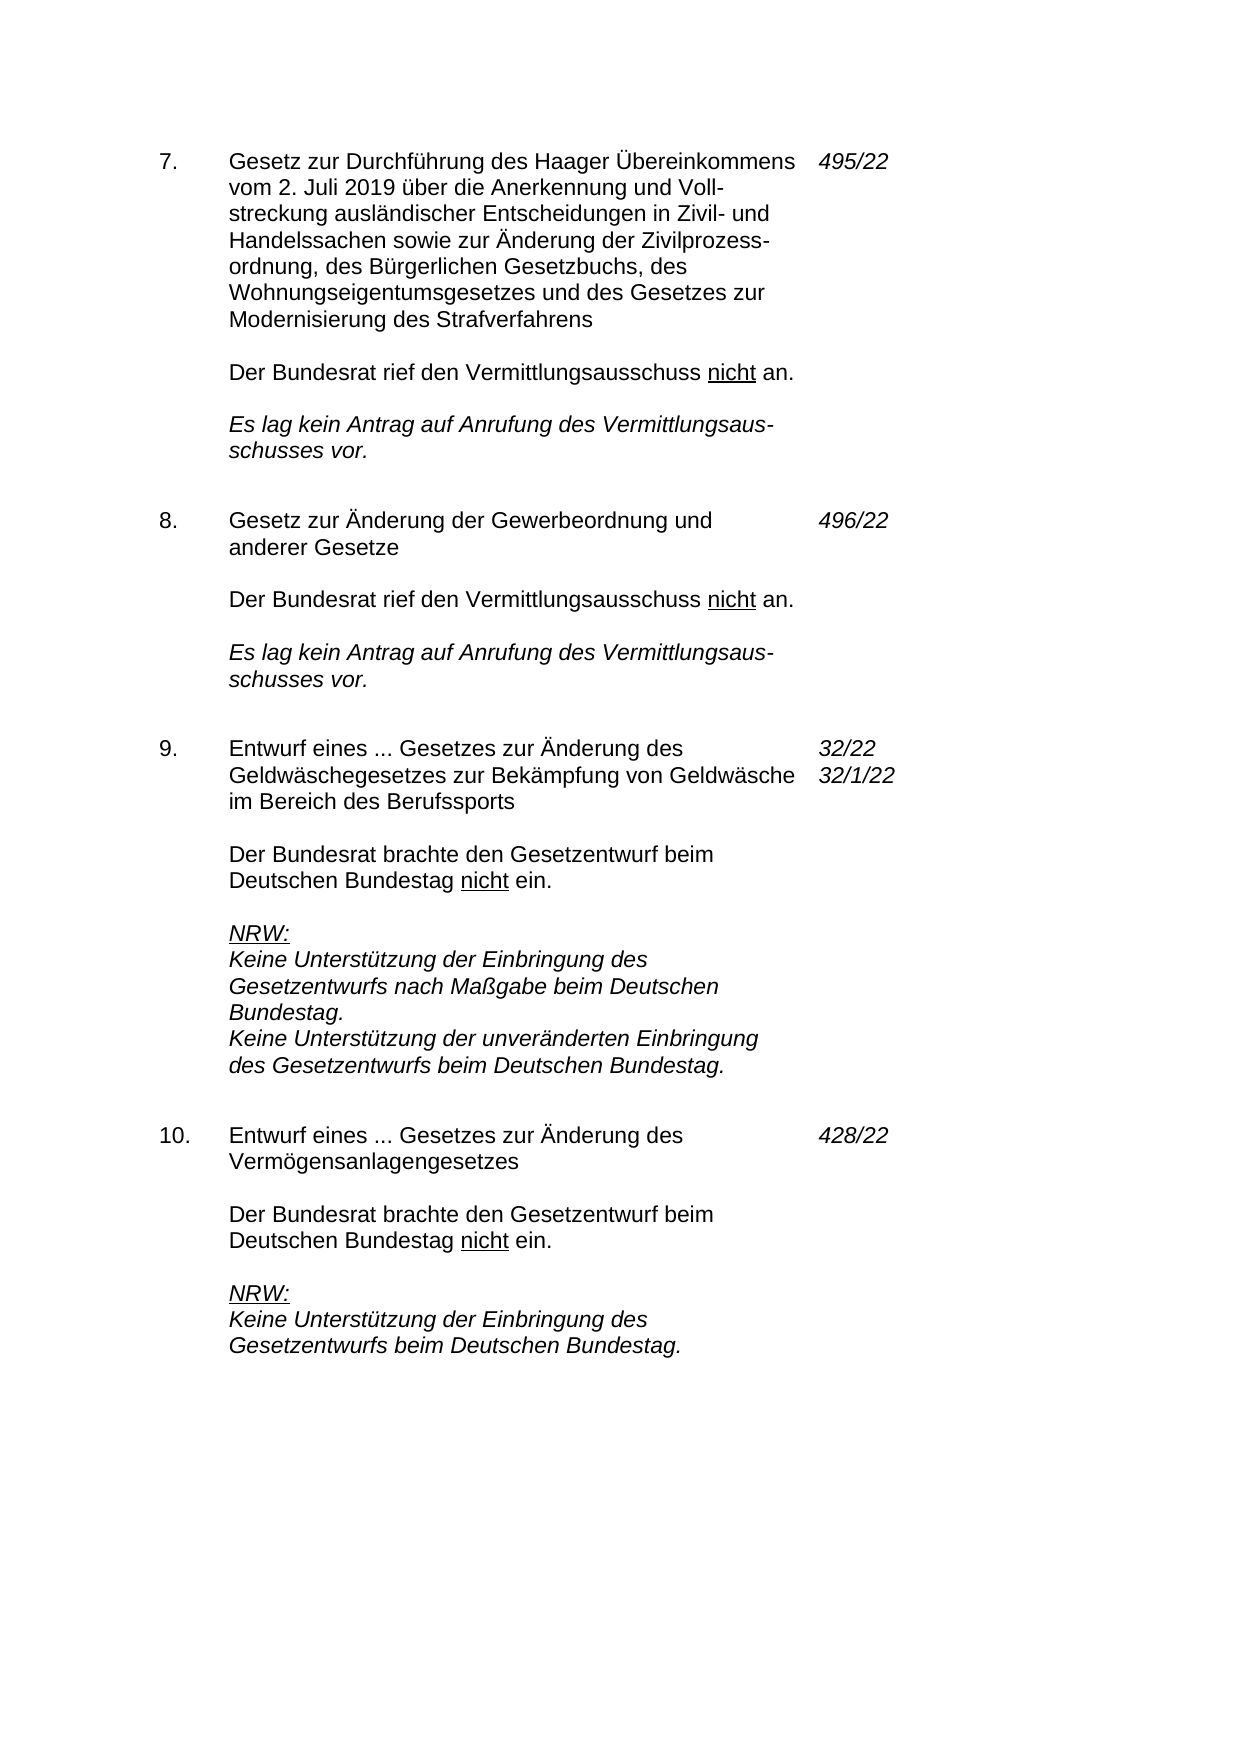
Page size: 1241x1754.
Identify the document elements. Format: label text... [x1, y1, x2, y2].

table_cell 9. [148, 735, 217, 1122]
table_cell Gesetz zur Änderung der Gewerbeordnung und anderer Gesetze Der Bundesrat rief den Vermittlungsausschuss nicht an. Es lag kein Antrag auf Anrufung des Vermittlungsaus­schusses vor. [217, 508, 807, 735]
table_cell Entwurf eines ... Gesetzes zur Änderung des Geldwäschegesetzes zur Bekämpfung von Geldwäsche im Bereich des Berufssports Der Bundesrat brachte den Gesetzentwurf beim Deutschen Bundestag nicht ein. NRW: Keine Unterstützung der Einbringung des Gesetzentwurfs nach Maßgabe beim Deutschen Bundestag. Keine Unterstützung der unveränderten Einbringung des Gesetzentwurfs beim Deutschen Bundestag. [217, 735, 807, 1122]
table_cell Gesetz zur Durchführung des Haager Übereinkommens vom 2. Juli 2019 über die Anerkennung und Voll­streckung ausländischer Entscheidungen in Zivil- und Handelssachen sowie zur Änderung der Zivilprozess­ordnung, des Bürgerlichen Gesetzbuchs, des Wohnungseigentumsgesetzes und des Gesetzes zur Modernisierung des Strafverfahrens Der Bundesrat rief den Vermittlungsausschuss nicht an. Es lag kein Antrag auf Anrufung des Vermittlungsaus­schusses vor. [217, 148, 807, 507]
table_cell 7. [148, 148, 217, 507]
table_cell Entwurf eines ... Gesetzes zur Änderung des Vermögensanlagengesetzes Der Bundesrat brachte den Gesetzentwurf beim Deutschen Bundestag nicht ein. NRW: Keine Unterstützung der Einbringung des Gesetzentwurfs beim Deutschen Bundestag. [217, 1122, 807, 1402]
table_cell 32/22 32/1/22 [807, 735, 956, 1122]
table_cell 428/22 [807, 1122, 956, 1402]
table_cell 10. [148, 1122, 217, 1402]
table_cell 495/22 [807, 148, 956, 507]
table_cell 8. [148, 508, 217, 735]
table_cell 496/22 [807, 508, 956, 735]
